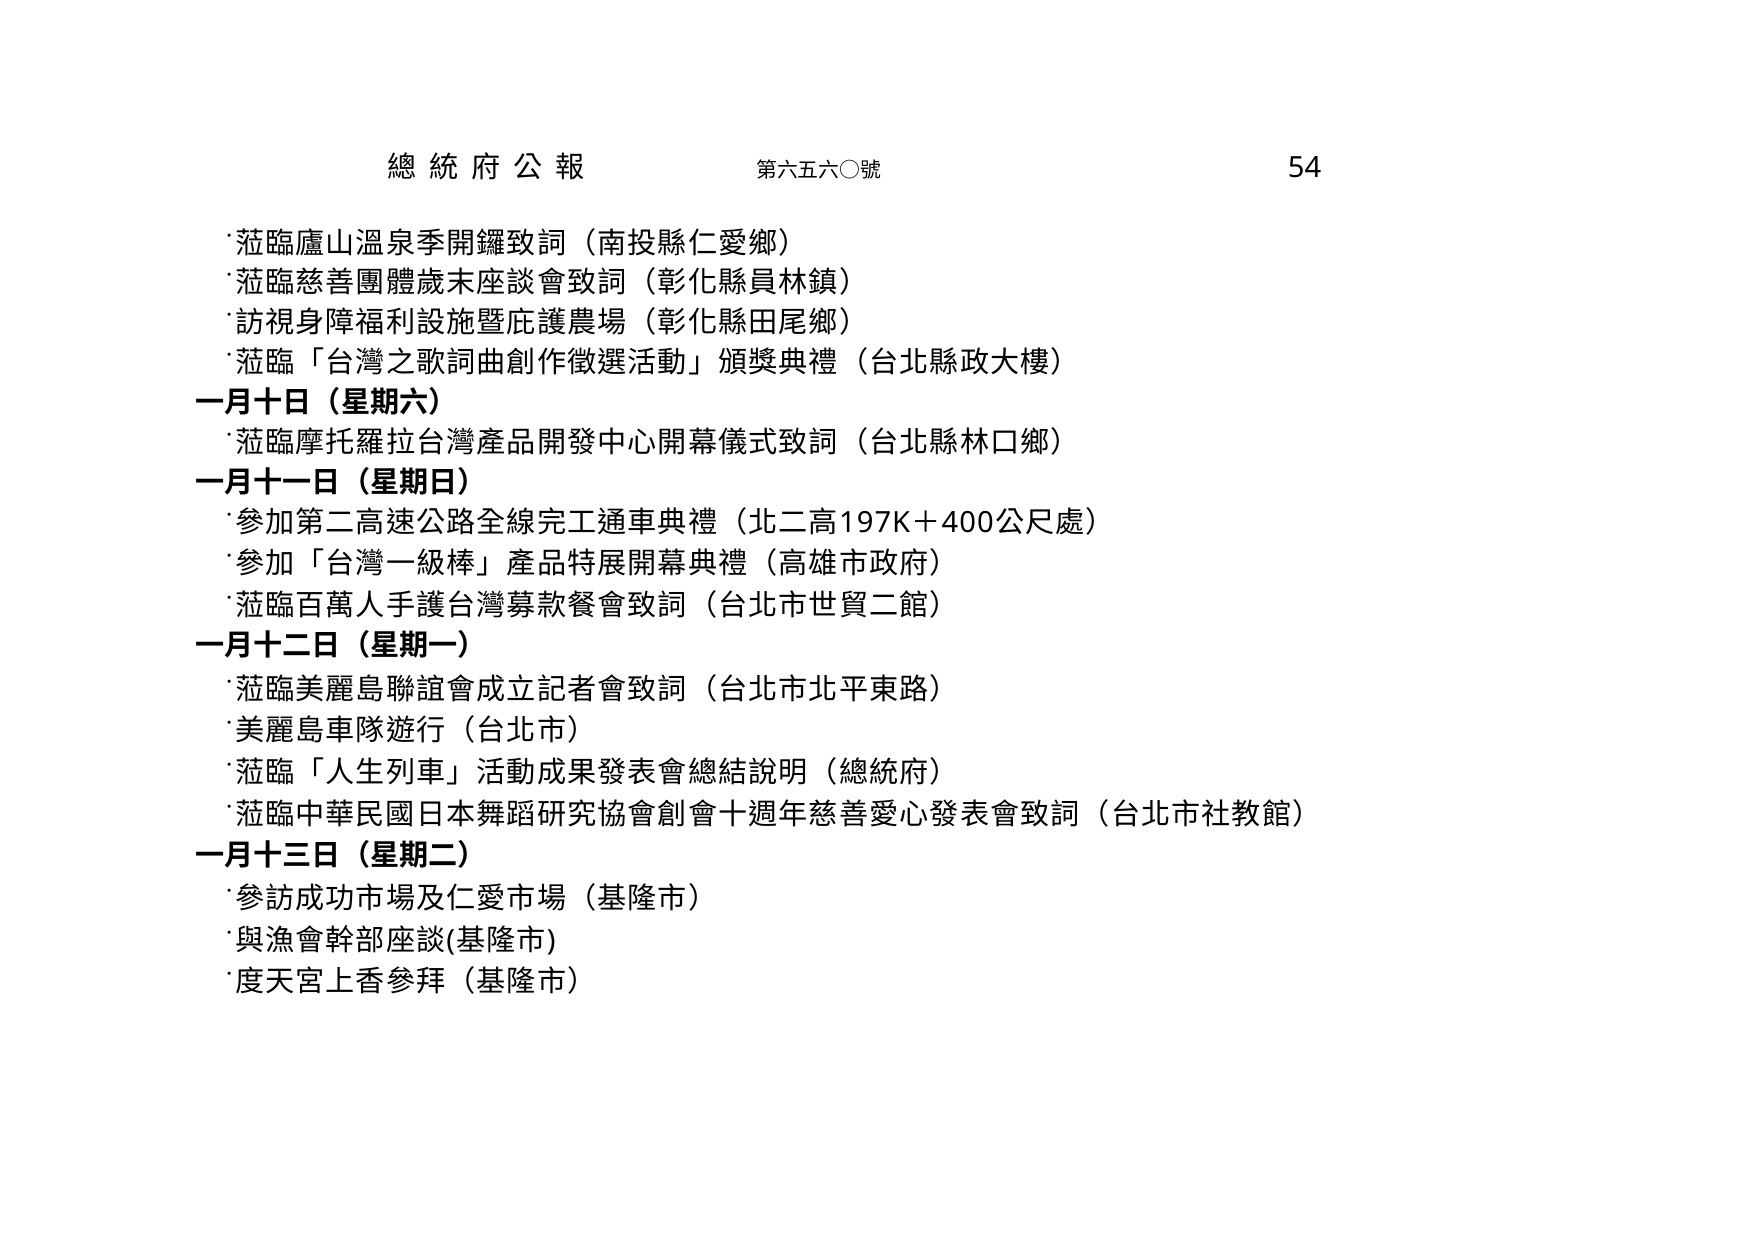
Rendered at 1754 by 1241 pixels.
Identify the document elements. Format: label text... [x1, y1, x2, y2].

text ˙蒞臨美麗島聯誼會成立記者會致詞（台北市北平東路） [224, 666, 1559, 707]
text ˙蒞臨廬山溫泉季開鑼致詞（南投縣仁愛鄉） [224, 222, 1559, 261]
text ˙蒞臨百萬人手護台灣募款餐會致詞（台北市世貿二館） [224, 582, 1559, 623]
text ˙參加第二高速公路全線完工通車典禮（北二高197K＋400公尺處） [224, 502, 1559, 540]
text ˙蒞臨慈善團體歲末座談會致詞（彰化縣員林鎮） [224, 261, 1559, 301]
text ˙蒞臨中華民國日本舞蹈研究協會創會十週年慈善愛心發表會致詞（台北市社教館） [224, 791, 1559, 832]
text ˙度天宮上香參拜（基隆市） [224, 958, 1559, 1000]
text 一月十二日（星期一） [195, 626, 1559, 663]
text ˙參訪成功市場及仁愛市場（基隆市） [224, 875, 1559, 917]
text ˙與漁會幹部座談(基隆市) [224, 917, 1559, 958]
text 一月十日（星期六） [195, 382, 1559, 420]
text ˙蒞臨「人生列車」活動成果發表會總結說明（總統府） [224, 749, 1559, 791]
text ˙蒞臨「台灣之歌詞曲創作徵選活動」頒獎典禮（台北縣政大樓） [224, 340, 1559, 380]
text ˙訪視身障福利設施暨庇護農場（彰化縣田尾鄉） [224, 301, 1559, 340]
text ˙參加「台灣一級棒」產品特展開幕典禮（高雄市政府） [224, 540, 1559, 582]
text 一月十三日（星期二） [195, 835, 1559, 872]
text 一月十一日（星期日） [195, 462, 1559, 500]
text ˙美麗島車隊遊行（台北市） [224, 707, 1559, 749]
text ˙蒞臨摩托羅拉台灣產品開發中心開幕儀式致詞（台北縣林口鄉） [224, 422, 1559, 460]
